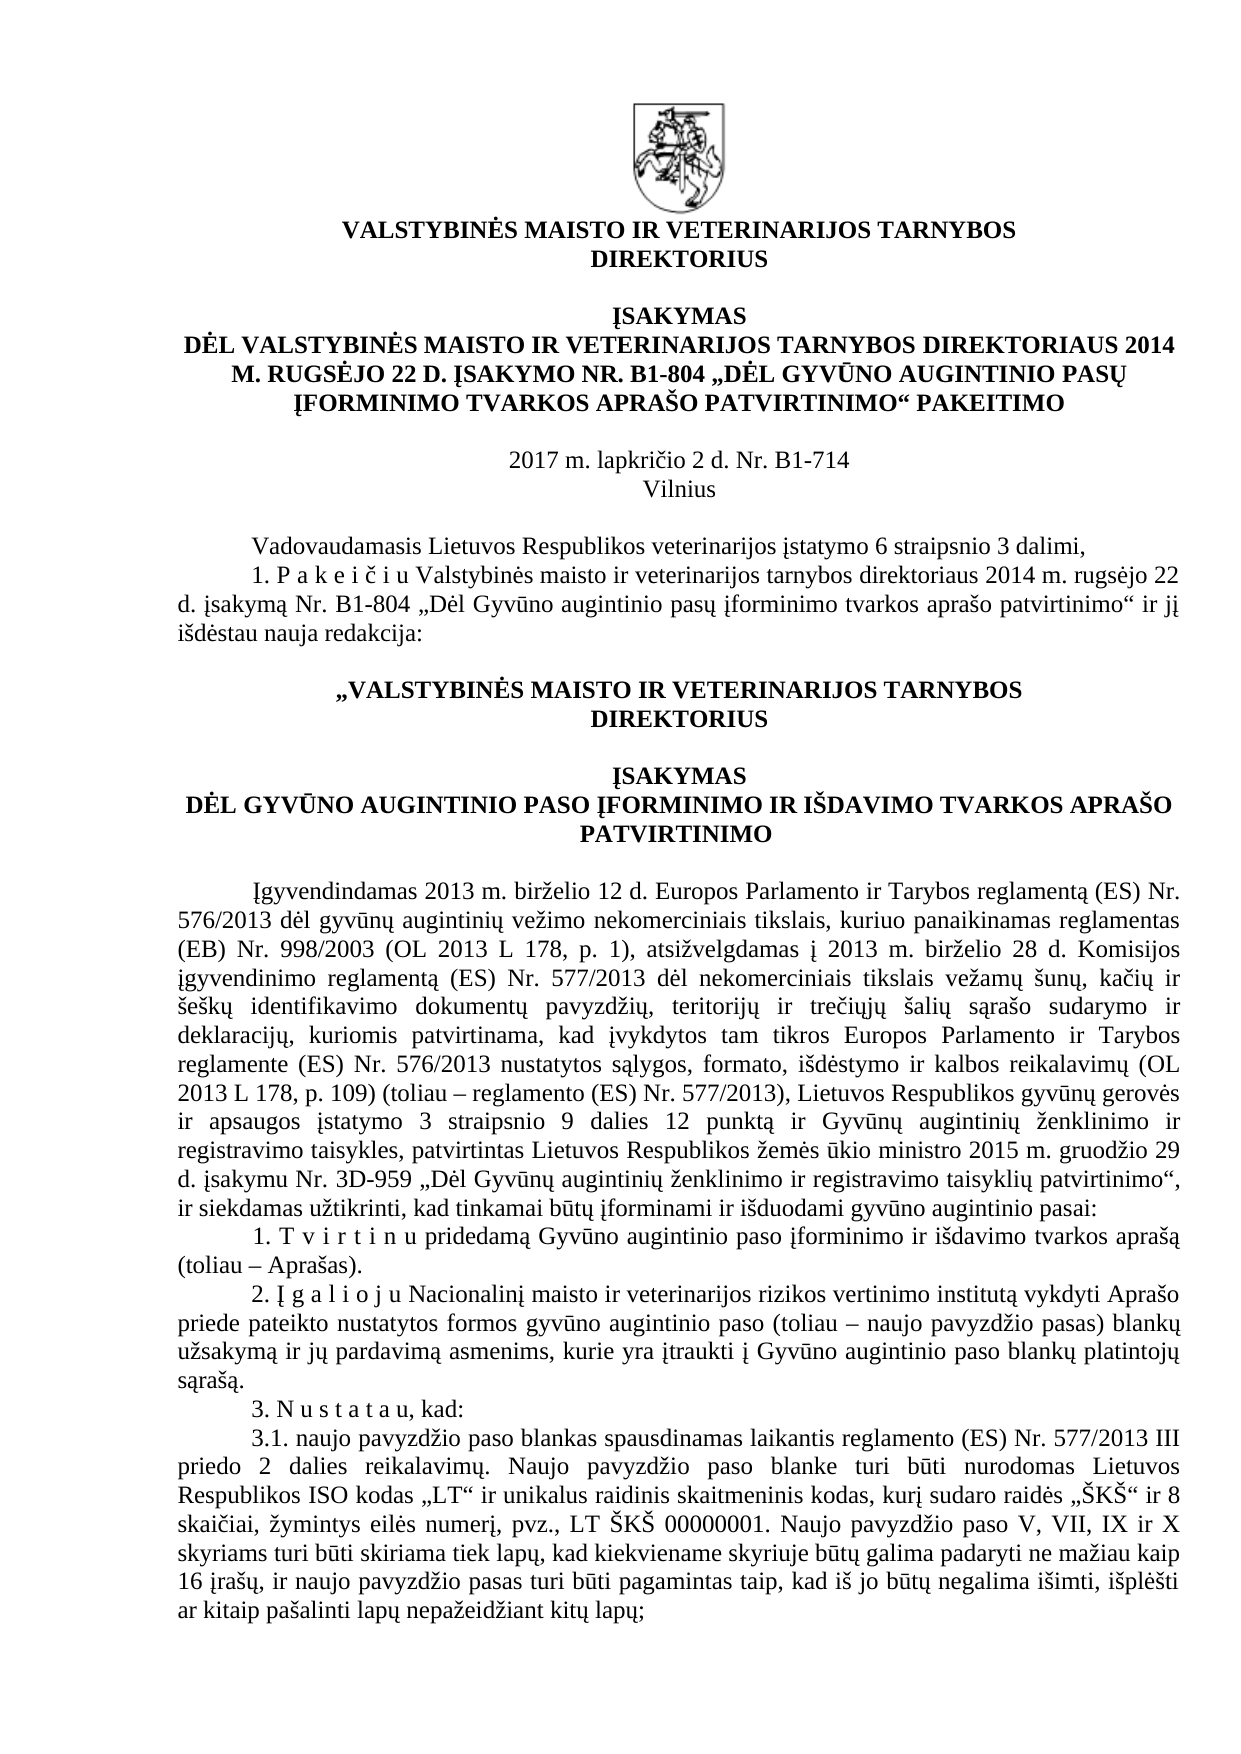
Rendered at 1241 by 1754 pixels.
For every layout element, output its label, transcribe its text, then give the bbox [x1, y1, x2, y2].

text Vadovaudamasis Lietuvos Respublikos veterinarijos įstatymo 6 straipsnio 3 dalimi, [177, 531, 1158, 560]
text ĮSAKYMAS [177, 761, 1181, 790]
text ĮSAKYMAS [177, 301, 1181, 330]
text 2. Į g a l i o j u Nacionalinį maisto ir veterinarijos rizikos vertinimo institutą vykdyti Aprašo priede pateikto nustatytos formos gyvūno augintinio paso (toliau – naujo pavyzdžio pasas) blankų užsakymą ir jų pardavimą asmenims, kurie yra įtraukti į Gyvūno augintinio paso blankų platintojų sąrašą. [177, 1279, 1181, 1394]
text DIREKTORIUS [177, 704, 1181, 733]
text DĖL VALSTYBINĖS MAISTO IR VETERINARIJOS TARNYBOS DIREKTORIAUS 2014 M. RUGSĖJO 22 D. ĮSAKYMO NR. B1-804 „DĖL GYVŪNO AUGINTINIO PASŲ ĮFORMINIMO TVARKOS APRAŠO PATVIRTINIMO“ PAKEITIMO [177, 330, 1181, 416]
text DIREKTORIUS [177, 244, 1181, 273]
text 1. T v i r t i n u pridedamą Gyvūno augintinio paso įforminimo ir išdavimo tvarkos aprašą (toliau – Aprašas). [177, 1221, 1181, 1279]
text „VALSTYBINĖS MAISTO IR VETERINARIJOS TARNYBOS [177, 675, 1181, 704]
text 3.1. naujo pavyzdžio paso blankas spausdinamas laikantis reglamento (ES) Nr. 577/2013 III priedo 2 dalies reikalavimų. Naujo pavyzdžio paso blanke turi būti nurodomas Lietuvos Respublikos ISO kodas „LT“ ir unikalus raidinis skaitmeninis kodas, kurį sudaro raidės „ŠKŠ“ ir 8 skaičiai, žymintys eilės numerį, pvz., LT ŠKŠ 00000001. Naujo pavyzdžio paso V, VII, IX ir X skyriams turi būti skiriama tiek lapų, kad kiekviename skyriuje būtų galima padaryti ne mažiau kaip 16 įrašų, ir naujo pavyzdžio pasas turi būti pagamintas taip, kad iš jo būtų negalima išimti, išplėšti ar kitaip pašalinti lapų nepažeidžiant kitų lapų; [177, 1423, 1181, 1624]
text Vilnius [177, 474, 1181, 503]
text 3. N u s t a t a u, kad: [177, 1394, 1181, 1423]
text 1. P a k e i č i u Valstybinės maisto ir veterinarijos tarnybos direktoriaus 2014 m. rugsėjo 22 d. įsakymą Nr. B1-804 „Dėl Gyvūno augintinio pasų įforminimo tvarkos aprašo patvirtinimo“ ir jį išdėstau nauja redakcija: [177, 560, 1181, 646]
text Įgyvendindamas 2013 m. birželio 12 d. Europos Parlamento ir Tarybos reglamentą (ES) Nr. 576/2013 dėl gyvūnų augintinių vežimo nekomerciniais tikslais, kuriuo panaikinamas reglamentas (EB) Nr. 998/2003 (OL 2013 L 178, p. 1), atsižvelgdamas į 2013 m. birželio 28 d. Komisijos įgyvendinimo reglamentą (ES) Nr. 577/2013 dėl nekomerciniais tikslais vežamų šunų, kačių ir šeškų identifikavimo dokumentų pavyzdžių, teritorijų ir trečiųjų šalių sąrašo sudarymo ir deklaracijų, kuriomis patvirtinama, kad įvykdytos tam tikros Europos Parlamento ir Tarybos reglamente (ES) Nr. 576/2013 nustatytos sąlygos, formato, išdėstymo ir kalbos reikalavimų (OL 2013 L 178, p. 109) (toliau – reglamento (ES) Nr. 577/2013), Lietuvos Respublikos gyvūnų gerovės ir apsaugos įstatymo 3 straipsnio 9 dalies 12 punktą ir Gyvūnų augintinių ženklinimo ir registravimo taisykles, patvirtintas Lietuvos Respublikos žemės ūkio ministro 2015 m. gruodžio 29 d. įsakymu Nr. 3D-959 „Dėl Gyvūnų augintinių ženklinimo ir registravimo taisyklių patvirtinimo“, ir siekdamas užtikrinti, kad tinkamai būtų įforminami ir išduodami gyvūno augintinio pasai: [177, 876, 1181, 1221]
text 2017 m. lapkričio 2 d. Nr. B1-714 [177, 445, 1181, 474]
text DĖL GYVŪNO AUGINTINIO PASO ĮFORMINIMO IR IŠDAVIMO TVARKOS APRAŠO PATVIRTINIMO [177, 790, 1181, 848]
text VALSTYBINĖS MAISTO IR VETERINARIJOS TARNYBOS [177, 215, 1181, 244]
